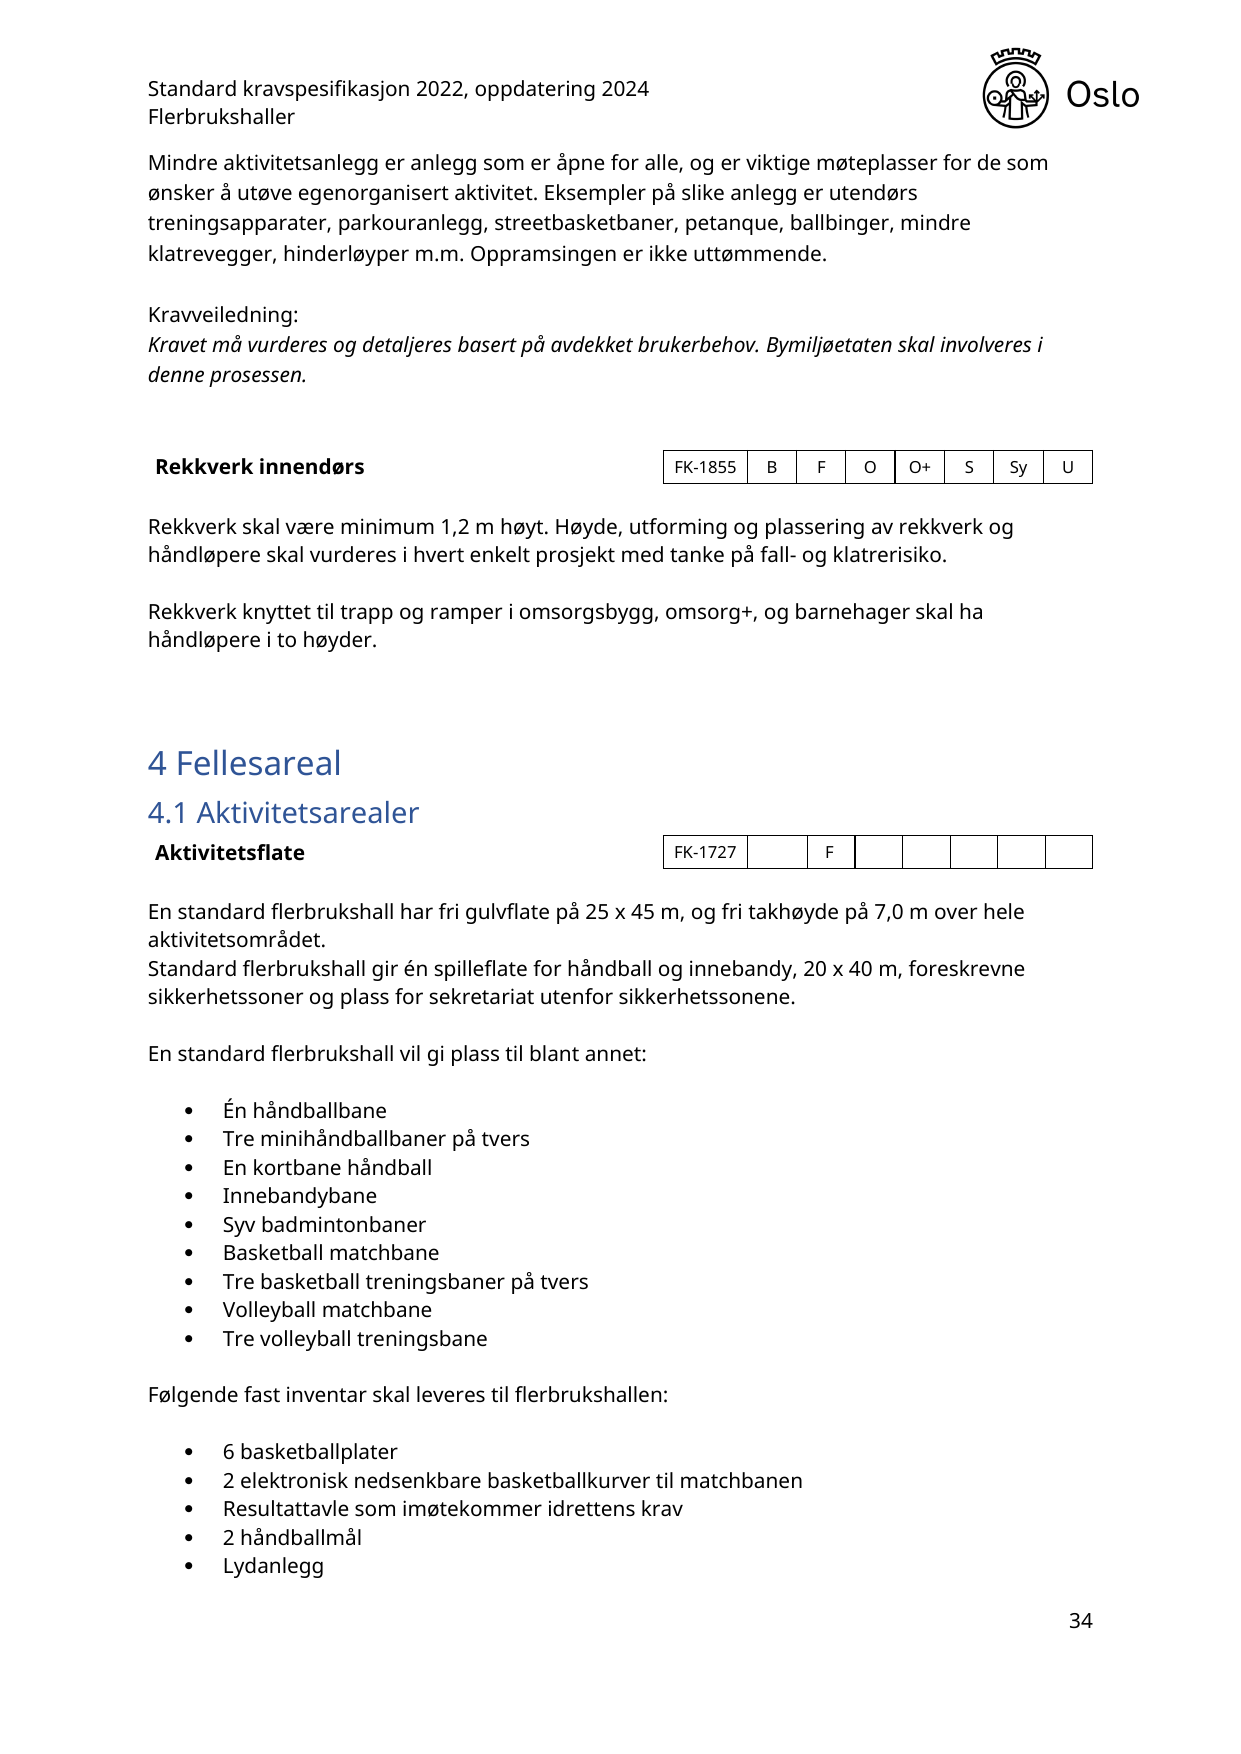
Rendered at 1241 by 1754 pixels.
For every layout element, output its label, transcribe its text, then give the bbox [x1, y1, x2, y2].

text En standard flerbrukshall vil gi plass til blant annet: [148, 1039, 1093, 1068]
list Basketball matchbane [185, 1238, 1093, 1267]
list Volleyball matchbane [185, 1295, 1093, 1324]
table_header F [808, 836, 854, 868]
table_header FK-1855 [664, 451, 747, 482]
text Kravveiledning: [148, 300, 1093, 328]
list 2 elektronisk nedsenkbare basketballkurver til matchbanen [185, 1466, 1093, 1494]
table_header [903, 836, 950, 868]
table_header F [797, 451, 845, 482]
table_header O+ [896, 451, 944, 482]
table_header [748, 836, 807, 868]
text Rekkverk skal være minimum 1,2 m høyt. Høyde, utforming og plassering av rekkverk og håndløpere skal vurderes i hvert enkelt prosjekt med tanke på fall- og klatrerisiko. [148, 512, 1093, 569]
list Tre basketball treningsbaner på tvers [185, 1267, 1093, 1295]
list Innebandybane [185, 1181, 1093, 1210]
list Syv badmintonbaner [185, 1210, 1093, 1238]
list Tre volleyball treningsbane [185, 1324, 1093, 1352]
table_header S [945, 451, 993, 482]
subtitle 4.1 Aktivitetsarealer [148, 793, 1093, 832]
text Rekkverk knyttet til trapp og ramper i omsorgsbygg, omsorg+, og barnehager skal ha håndløpere i to høyder. [148, 597, 1093, 654]
list Resultattavle som imøtekommer idrettens krav [185, 1494, 1093, 1523]
text Mindre aktivitetsanlegg er anlegg som er åpne for alle, og er viktige møteplasser for de som ønsker å utøve egenorganisert aktivitet. Eksempler på slike anlegg er utendørs treningsapparater, parkouranlegg, streetbasketbaner, petanque, ballbinger, mindre klatrevegger, hinderløyper m.m. Oppramsingen er ikke uttømmende. [148, 148, 1093, 267]
list Tre minihåndballbaner på tvers [185, 1124, 1093, 1153]
table_header FK-1727 [664, 836, 747, 868]
table_header [998, 836, 1045, 868]
table_header U [1044, 451, 1092, 482]
subtitle 4 Fellesareal [148, 740, 1093, 785]
text Følgende fast inventar skal leveres til flerbrukshallen: [148, 1381, 1093, 1409]
table_header [856, 836, 902, 868]
table_header [951, 836, 997, 868]
table_header Sy [994, 451, 1043, 482]
list En kortbane håndball [185, 1153, 1093, 1181]
list Lydanlegg [185, 1551, 1093, 1579]
list 2 håndballmål [185, 1523, 1093, 1551]
table_header [1046, 836, 1092, 868]
list 6 basketballplater [185, 1437, 1093, 1466]
text Kravet må vurderes og detaljeres basert på avdekket brukerbehov. Bymiljøetaten skal involveres i denne prosessen. [148, 330, 1093, 389]
table_header B [748, 451, 796, 482]
list Én håndballbane [185, 1096, 1093, 1124]
table_header O [846, 451, 894, 482]
text En standard flerbrukshall har fri gulvflate på 25 x 45 m, og fri takhøyde på 7,0 m over hele aktivitetsområdet. Standard flerbrukshall gir én spilleflate for håndball og innebandy, 20 x 40 m, foreskrevne sikkerhetssoner og plass for sekretariat utenfor sikkerhetssonene. [148, 897, 1093, 1011]
table_header Aktivitetsflate [148, 835, 663, 868]
table_header Rekkverk innendørs [148, 450, 663, 482]
